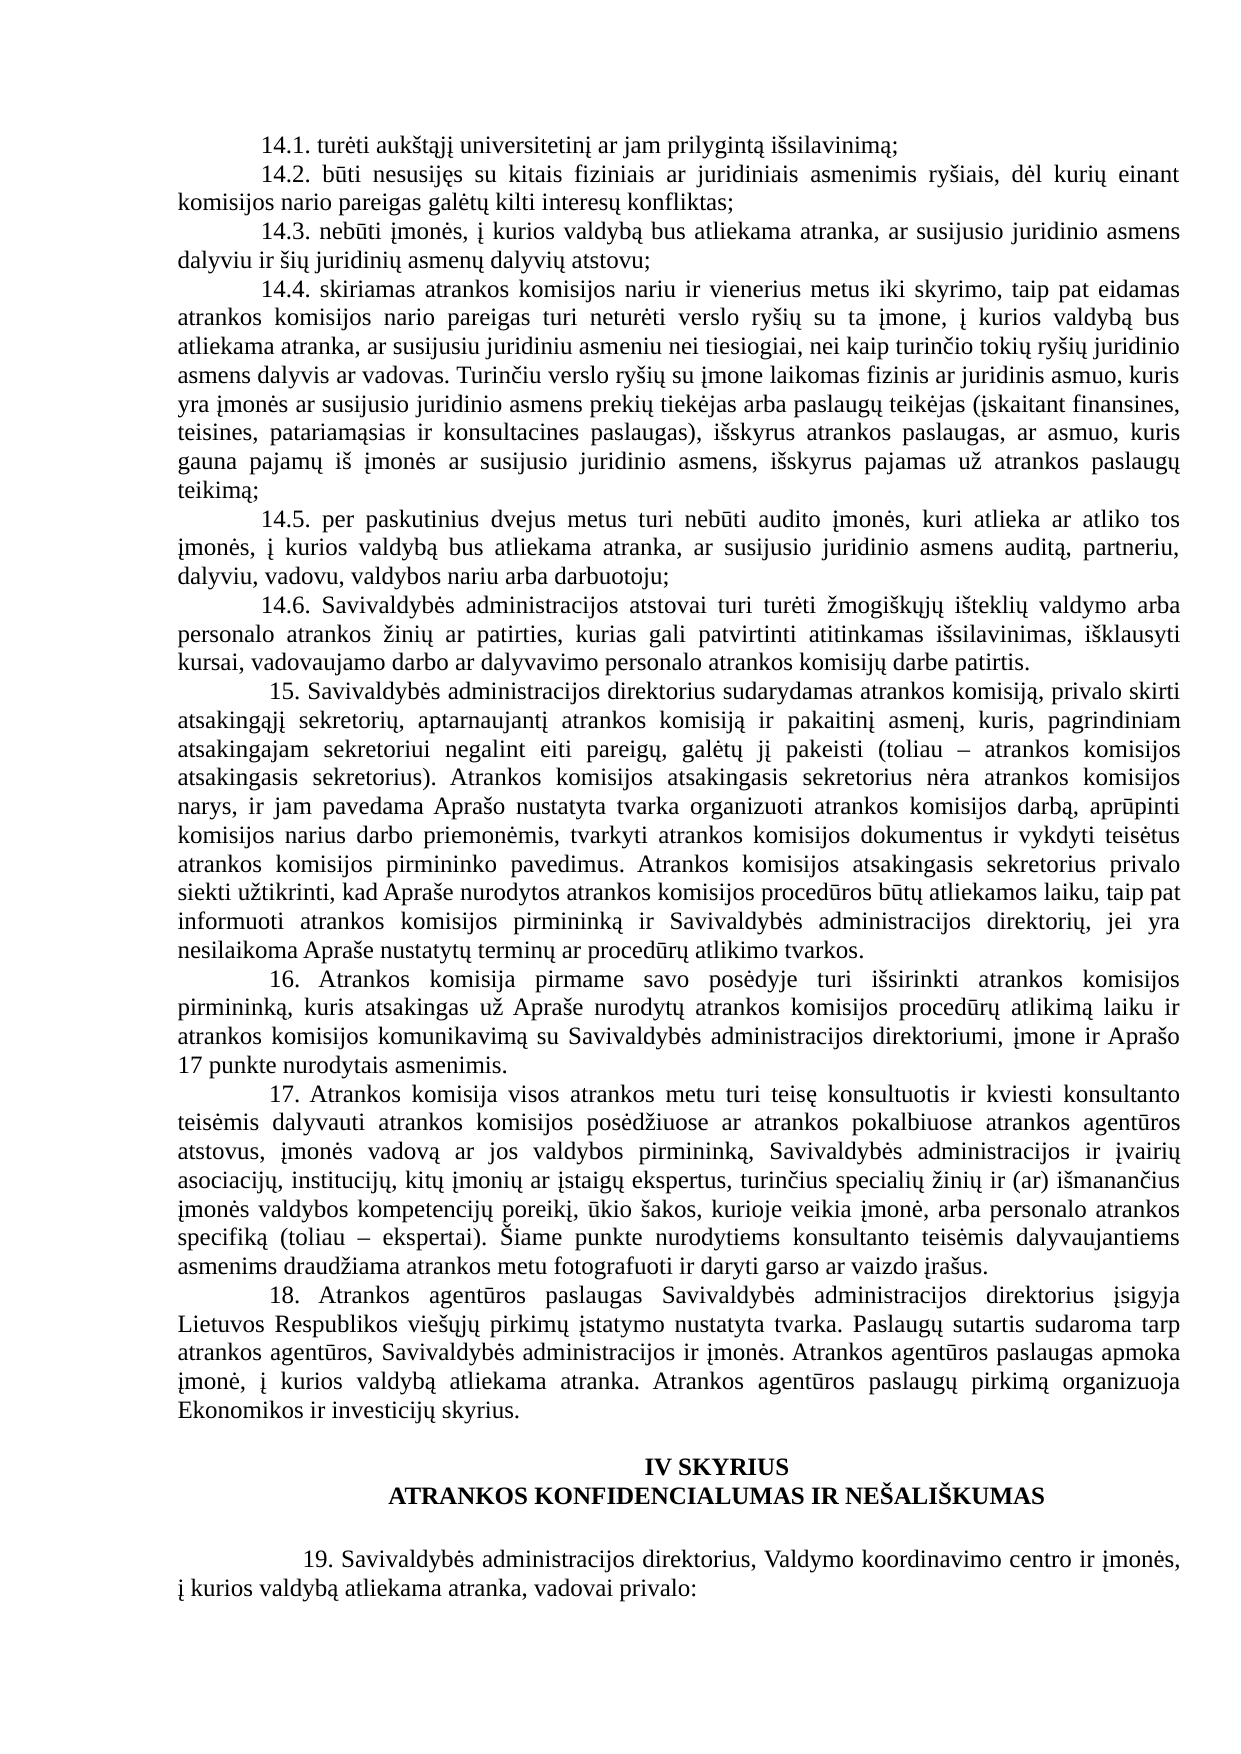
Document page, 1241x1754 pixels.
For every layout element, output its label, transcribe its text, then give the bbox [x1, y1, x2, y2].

text 14.2. būti nesusijęs su kitais fiziniais ar juridiniais asmenimis ryšiais, dėl kurių einant komisijos nario pareigas galėtų kilti interesų konfliktas; [177, 159, 1181, 216]
text 16. Atrankos komisija pirmame savo posėdyje turi išsirinkti atrankos komisijos pirmininką, kuris atsakingas už Apraše nurodytų atrankos komisijos procedūrų atlikimą laiku ir atrankos komisijos komunikavimą su Savivaldybės administracijos direktoriumi, įmone ir Aprašo 17 punkte nurodytais asmenimis. [177, 964, 1181, 1079]
text 14.6. Savivaldybės administracijos atstovai turi turėti žmogiškųjų išteklių valdymo arba personalo atrankos žinių ar patirties, kurias gali patvirtinti atitinkamas išsilavinimas, išklausyti kursai, vadovaujamo darbo ar dalyvavimo personalo atrankos komisijų darbe patirtis. [177, 590, 1181, 676]
text 15. Savivaldybės administracijos direktorius sudarydamas atrankos komisiją, privalo skirti atsakingąjį sekretorių, aptarnaujantį atrankos komisiją ir pakaitinį asmenį, kuris, pagrindiniam atsakingajam sekretoriui negalint eiti pareigų, galėtų jį pakeisti (toliau – atrankos komisijos atsakingasis sekretorius). Atrankos komisijos atsakingasis sekretorius nėra atrankos komisijos narys, ir jam pavedama Aprašo nustatyta tvarka organizuoti atrankos komisijos darbą, aprūpinti komisijos narius darbo priemonėmis, tvarkyti atrankos komisijos dokumentus ir vykdyti teisėtus atrankos komisijos pirmininko pavedimus. Atrankos komisijos atsakingasis sekretorius privalo siekti užtikrinti, kad Apraše nurodytos atrankos komisijos procedūros būtų atliekamos laiku, taip pat informuoti atrankos komisijos pirmininką ir Savivaldybės administracijos direktorių, jei yra nesilaikoma Apraše nustatytų terminų ar procedūrų atlikimo tvarkos. [177, 676, 1181, 964]
text 14.4. skiriamas atrankos komisijos nariu ir vienerius metus iki skyrimo, taip pat eidamas atrankos komisijos nario pareigas turi neturėti verslo ryšių su ta įmone, į kurios valdybą bus atliekama atranka, ar susijusiu juridiniu asmeniu nei tiesiogiai, nei kaip turinčio tokių ryšių juridinio asmens dalyvis ar vadovas. Turinčiu verslo ryšių su įmone laikomas fizinis ar juridinis asmuo, kuris yra įmonės ar susijusio juridinio asmens prekių tiekėjas arba paslaugų teikėjas (įskaitant finansines, teisines, patariamąsias ir konsultacines paslaugas), išskyrus atrankos paslaugas, ar asmuo, kuris gauna pajamų iš įmonės ar susijusio juridinio asmens, išskyrus pajamas už atrankos paslaugų teikimą; [177, 274, 1181, 504]
text 18. Atrankos agentūros paslaugas Savivaldybės administracijos direktorius įsigyja Lietuvos Respublikos viešųjų pirkimų įstatymo nustatyta tvarka. Paslaugų sutartis sudaroma tarp atrankos agentūros, Savivaldybės administracijos ir įmonės. Atrankos agentūros paslaugas apmoka įmonė, į kurios valdybą atliekama atranka. Atrankos agentūros paslaugų pirkimą organizuoja Ekonomikos ir investicijų skyrius. [177, 1280, 1181, 1424]
text IV SKYRIUS [177, 1452, 1181, 1481]
text 14.3. nebūti įmonės, į kurios valdybą bus atliekama atranka, ar susijusio juridinio asmens dalyviu ir šių juridinių asmenų dalyvių atstovu; [177, 216, 1181, 274]
text 19. Savivaldybės administracijos direktorius, Valdymo koordinavimo centro ir įmonės, į kurios valdybą atliekama atranka, vadovai privalo: [177, 1544, 1181, 1601]
text 14.5. per paskutinius dvejus metus turi nebūti audito įmonės, kuri atlieka ar atliko tos įmonės, į kurios valdybą bus atliekama atranka, ar susijusio juridinio asmens auditą, partneriu, dalyviu, vadovu, valdybos nariu arba darbuotoju; [177, 504, 1181, 590]
text 17. Atrankos komisija visos atrankos metu turi teisę konsultuotis ir kviesti konsultanto teisėmis dalyvauti atrankos komisijos posėdžiuose ar atrankos pokalbiuose atrankos agentūros atstovus, įmonės vadovą ar jos valdybos pirmininką, Savivaldybės administracijos ir įvairių asociacijų, institucijų, kitų įmonių ar įstaigų ekspertus, turinčius specialių žinių ir (ar) išmanančius įmonės valdybos kompetencijų poreikį, ūkio šakos, kurioje veikia įmonė, arba personalo atrankos specifiką (toliau – ekspertai). Šiame punkte nurodytiems konsultanto teisėmis dalyvaujantiems asmenims draudžiama atrankos metu fotografuoti ir daryti garso ar vaizdo įrašus. [177, 1079, 1181, 1280]
text ATRANKOS KONFIDENCIALUMAS IR NEŠALIŠKUMAS [177, 1481, 1181, 1510]
text 14.1. turėti aukštąjį universitetinį ar jam prilygintą išsilavinimą; [177, 130, 1181, 159]
